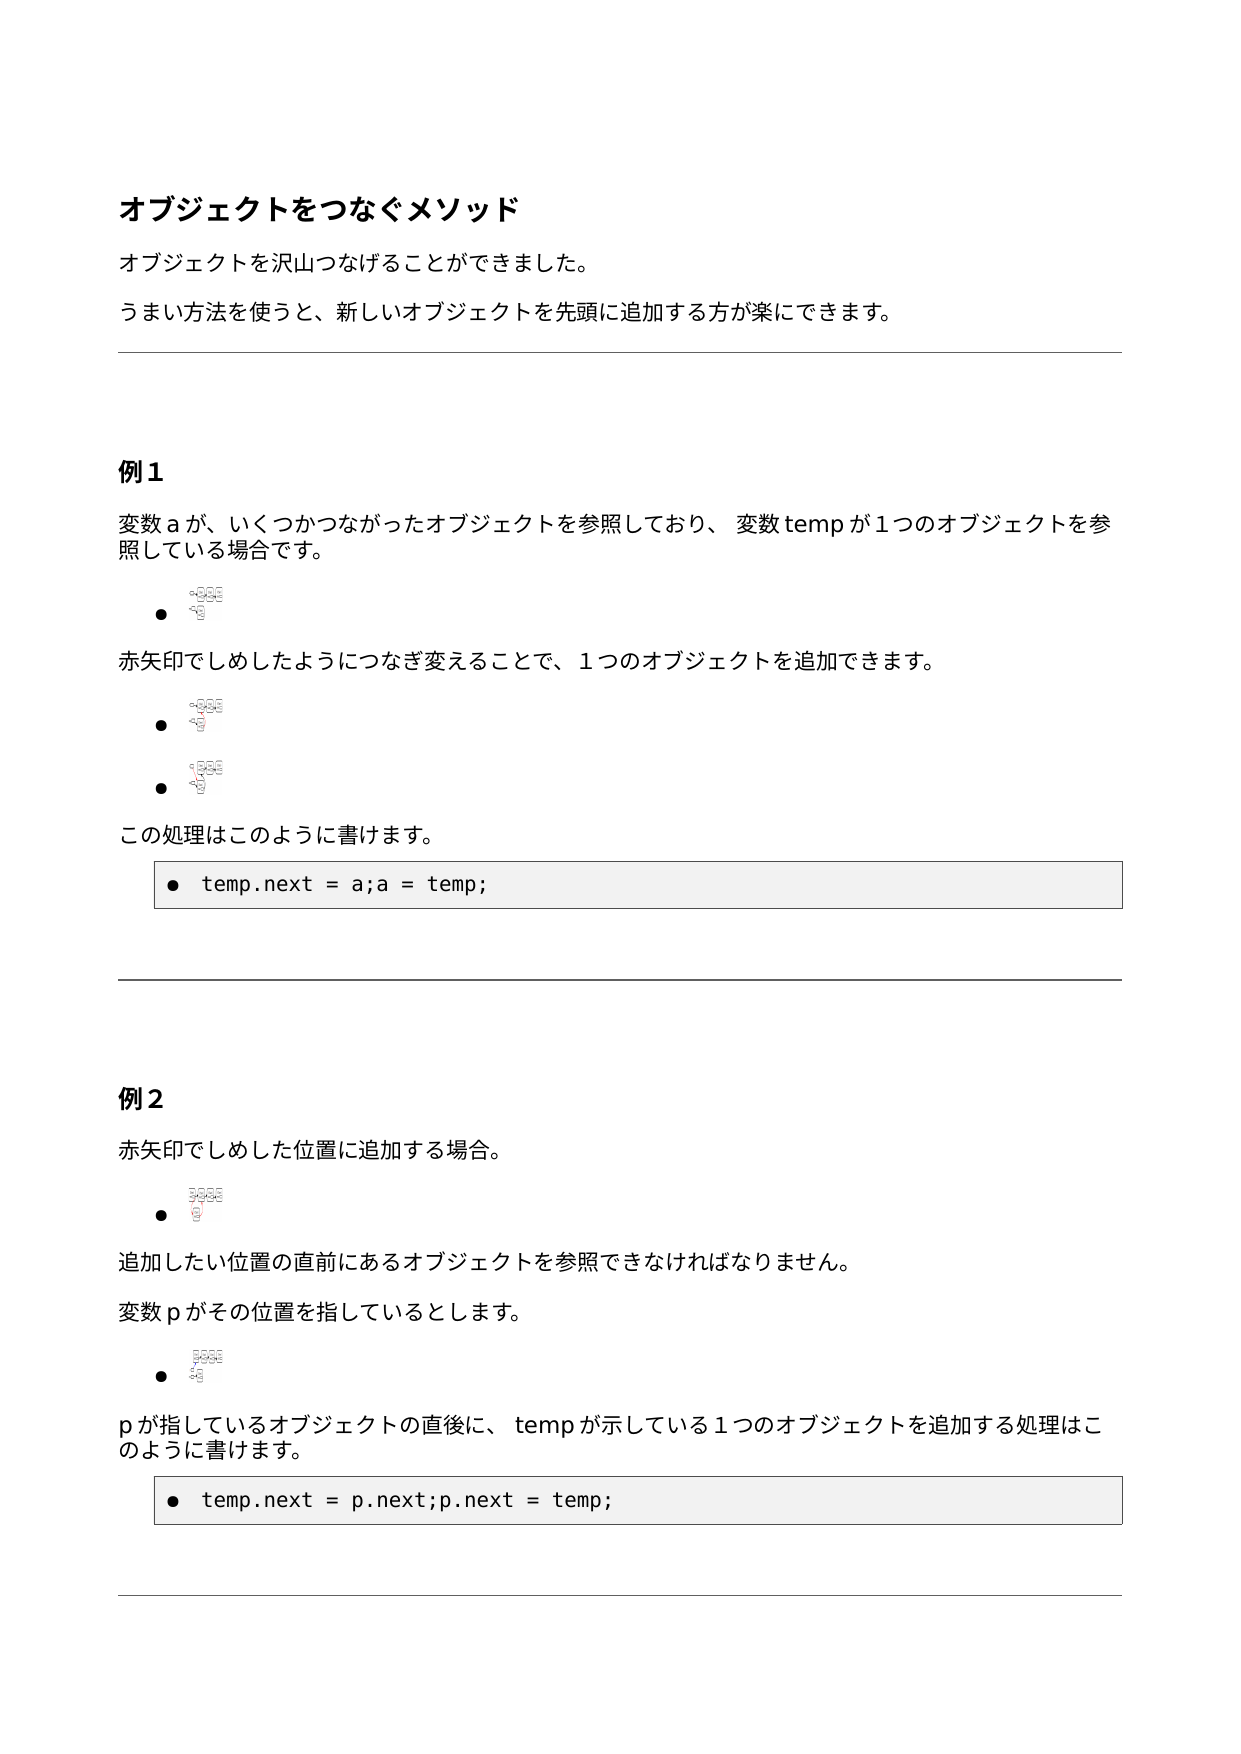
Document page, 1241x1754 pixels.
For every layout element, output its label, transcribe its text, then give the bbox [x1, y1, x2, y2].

text オブジェクトを沢山つなげることができました。 [118, 251, 1122, 277]
subtitle オブジェクトをつなぐメソッド [118, 193, 1122, 227]
subtitle 例２ [118, 1085, 1122, 1114]
text この処理はこのように書けます。 [118, 823, 1122, 849]
text うまい方法を使うと、新しいオブジェクトを先頭に追加する方が楽にできます。 [118, 300, 1122, 326]
text 変数pがその位置を指しているとします。 [118, 1299, 1122, 1326]
picture [188, 1187, 223, 1222]
picture [188, 760, 223, 795]
subtitle 例１ [118, 458, 1122, 487]
text 変数aが、いくつかつながったオブジェクトを参照しており、 変数tempが１つのオブジェクトを参照している場合です。 [118, 511, 1122, 563]
text 赤矢印でしめしたようにつなぎ変えることで、１つのオブジェクトを追加できます。 [118, 649, 1122, 675]
picture [188, 698, 223, 732]
text 赤矢印でしめした位置に追加する場合。 [118, 1139, 1122, 1164]
picture [188, 1349, 223, 1383]
text 追加したい位置の直前にあるオブジェクトを参照できなければなりません。 [118, 1250, 1122, 1276]
list temp.next = p.next;p.next = temp; [155, 1477, 1122, 1524]
picture [188, 587, 223, 621]
text pが指しているオブジェクトの直後に、 tempが示している１つのオブジェクトを追加する処理はこのように書けます。 [118, 1412, 1122, 1464]
list temp.next = a;a = temp; [155, 862, 1122, 908]
